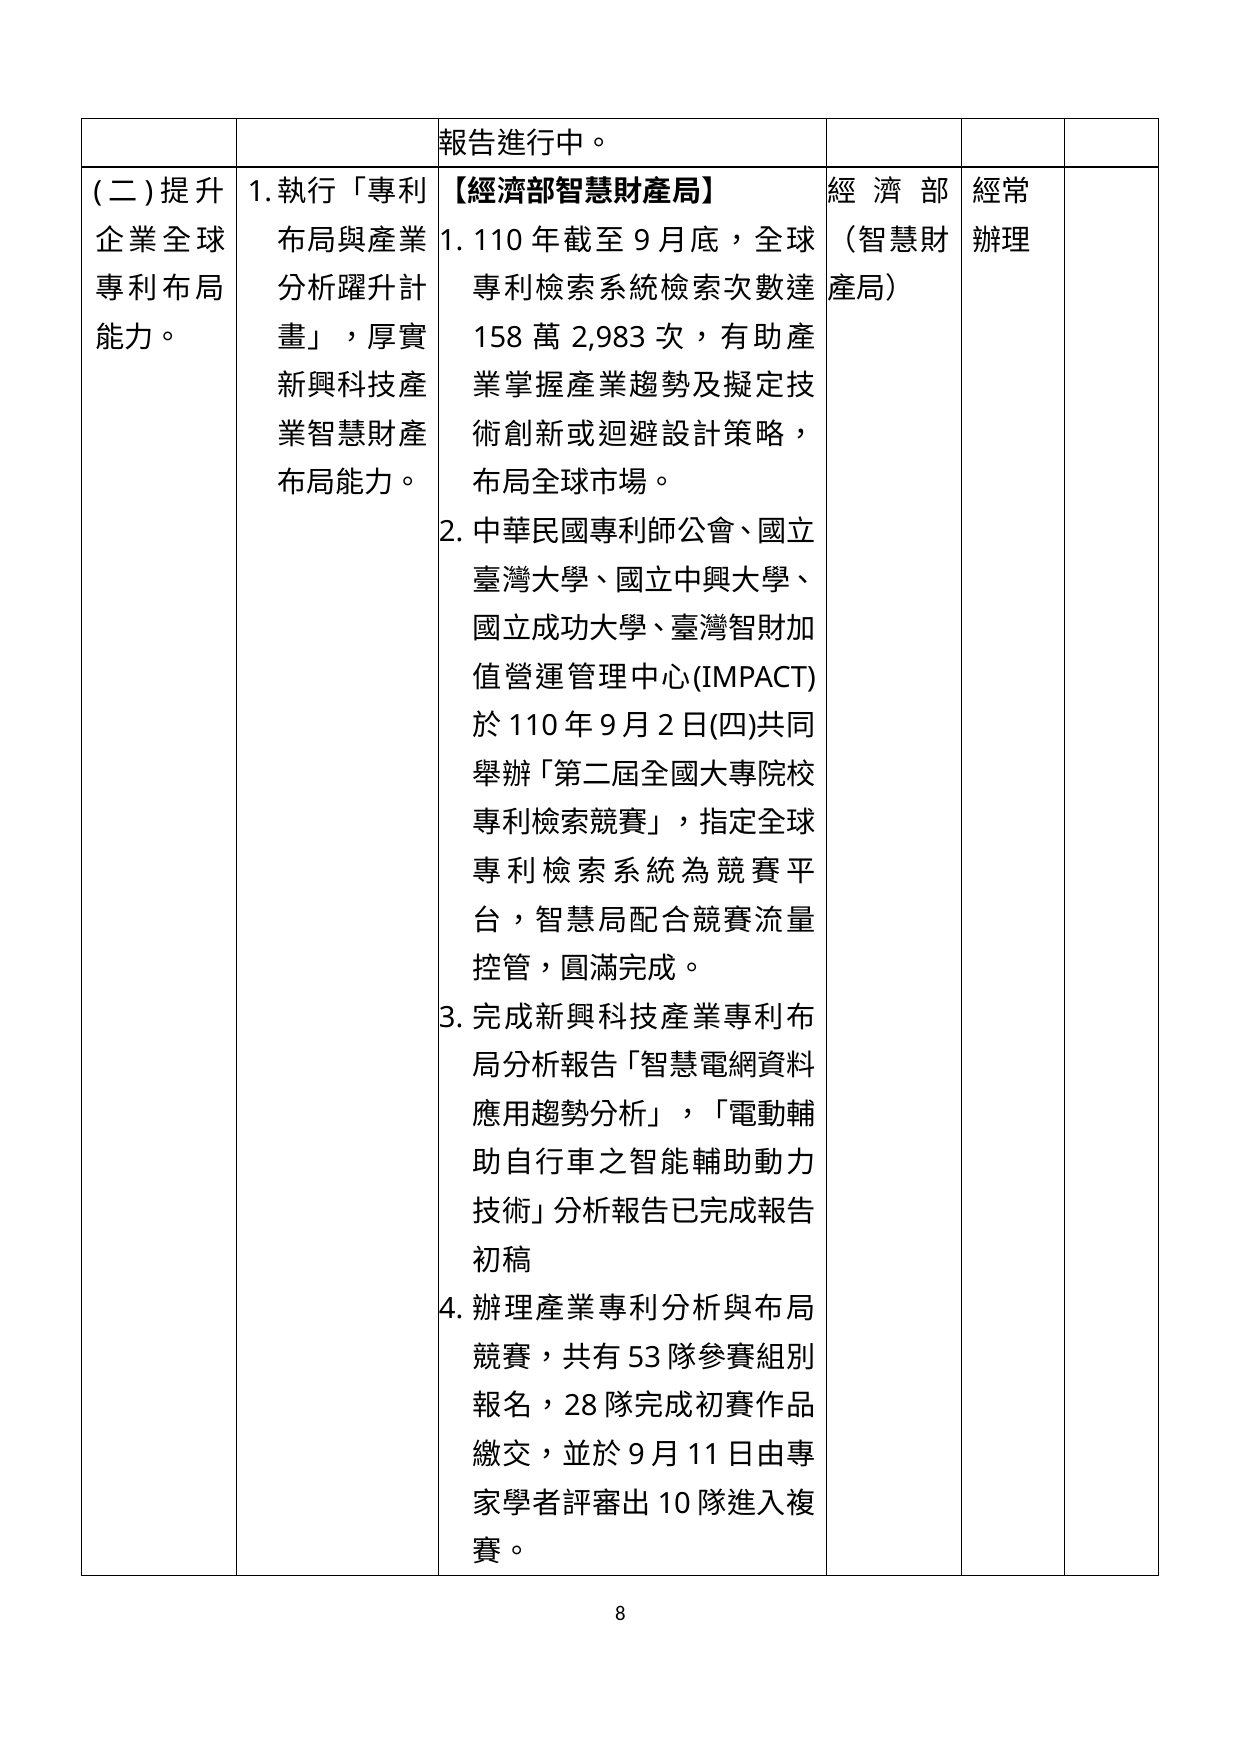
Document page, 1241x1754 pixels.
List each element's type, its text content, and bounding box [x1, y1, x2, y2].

table_cell 執行「專利布局與產業分析躍升計畫」，厚實新興科技產業智慧財產布局能力。 [237, 168, 438, 1575]
table_cell 報告進行中。 [439, 119, 826, 166]
table_cell [237, 119, 438, 166]
table_cell 經常辦理 [962, 168, 1064, 1575]
table_cell [82, 119, 236, 166]
table_cell [1065, 168, 1158, 1575]
table_cell (二)提升 企業全球專利布局能力。 [82, 168, 236, 1575]
table_cell [1065, 119, 1158, 166]
table_cell [962, 119, 1064, 166]
table_cell 經濟部（智慧財產局） [827, 168, 961, 1575]
table_cell [827, 119, 961, 166]
table_cell 【經濟部智慧財產局】 110年截至9月底，全球專利檢索系統檢索次數達158萬2,983次，有助產業掌握產業趨勢及擬定技術創新或迴避設計策略，布局全球市場。 中華民國專利師公會、國立臺灣大學、國立中興大學、國立成功大學、臺灣智財加值營運管理中心(IMPACT)於110年9月2日(四)共同舉辦「第二屆全國大專院校專利檢索競賽」，指定全球專利檢索系統為競賽平台，智慧局配合競賽流量控管，圓滿完成。 完成新興科技產業專利布局分析報告「智慧電網資料應用趨勢分析」，「電動輔助自行車之智能輔助動力技術」分析報告已完成報告初稿 辦理產業專利分析與布局競賽，共有53隊參賽組別報名，28隊完成初賽作品繳交，並於9月11日由專家學者評審出10隊進入複賽。 [439, 168, 826, 1575]
